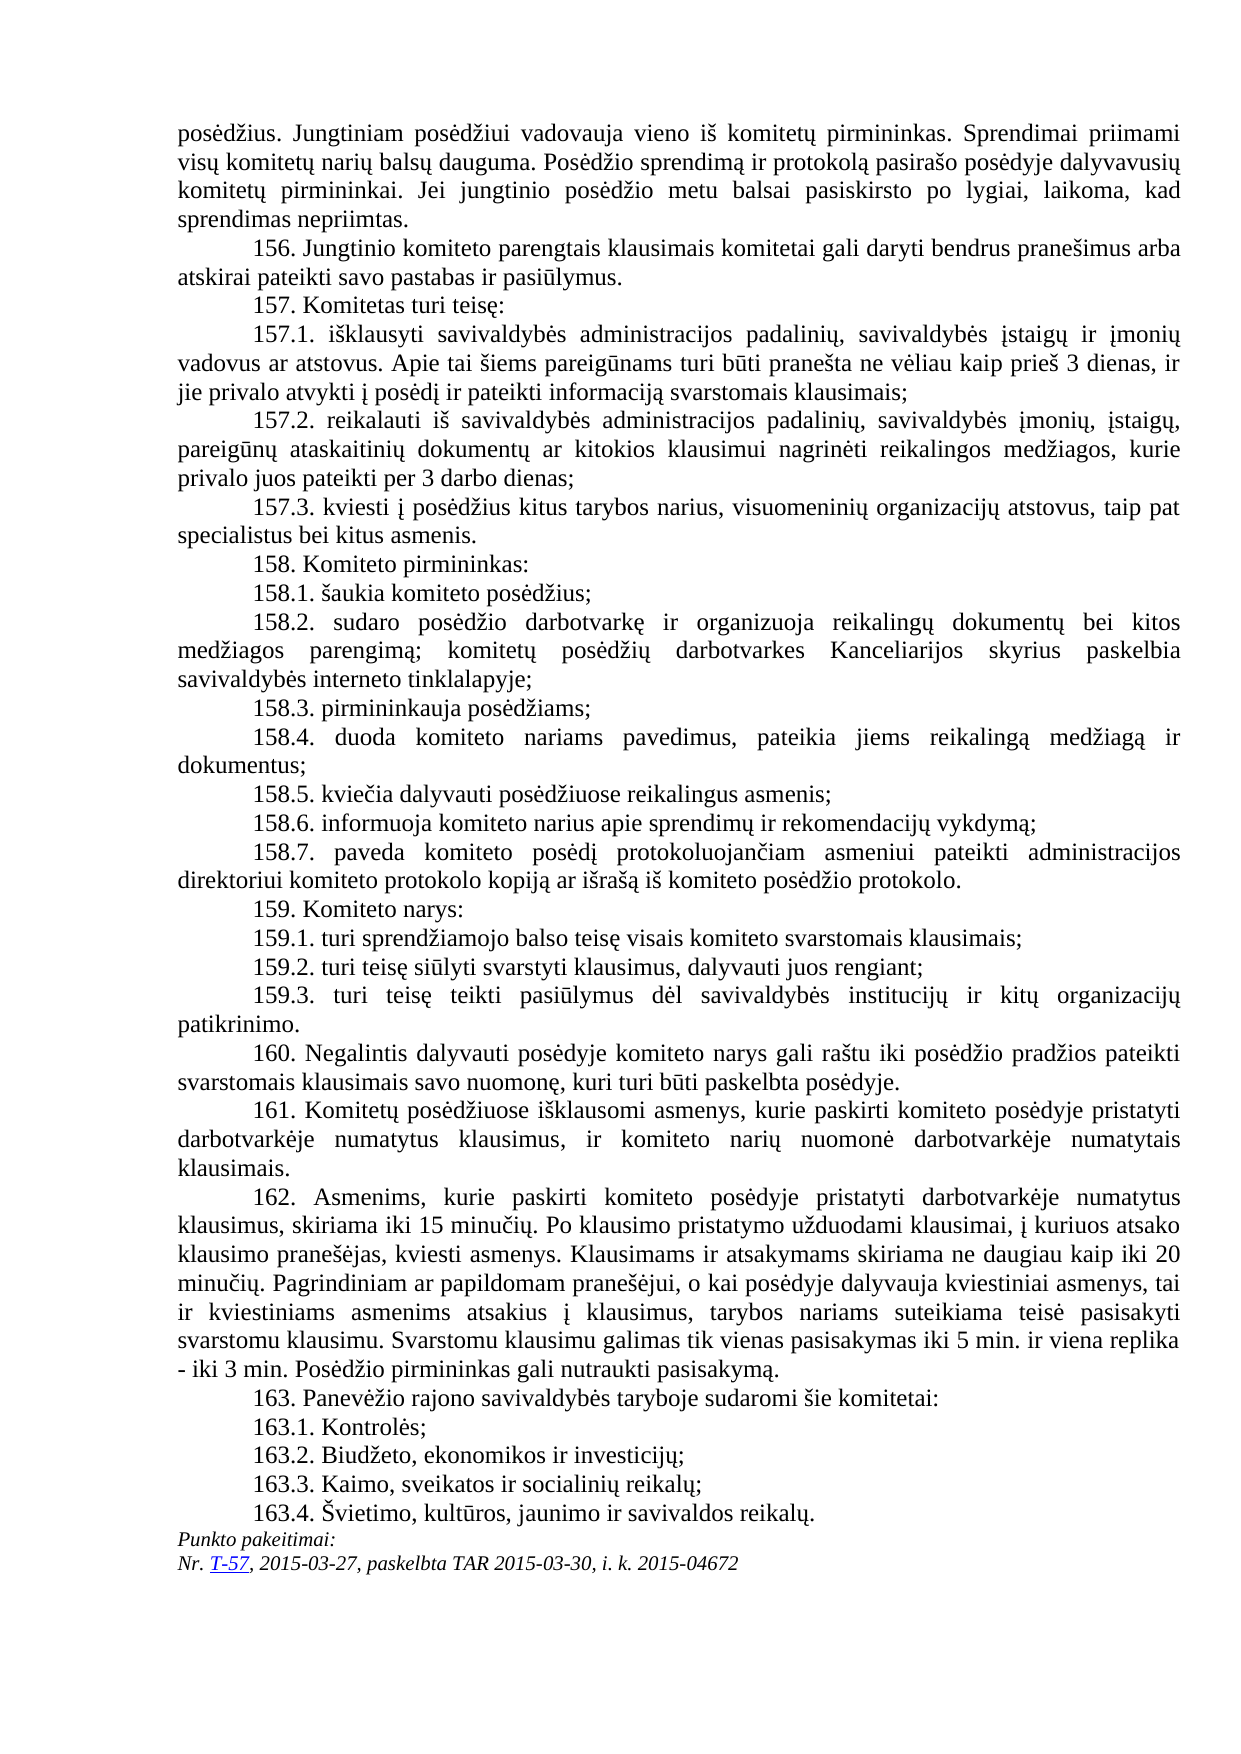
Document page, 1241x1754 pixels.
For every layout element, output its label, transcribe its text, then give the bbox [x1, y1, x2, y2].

text 157. Komitetas turi teisę: [177, 291, 1181, 319]
text 158. Komiteto pirmininkas: [177, 549, 1181, 578]
text 158.1. šaukia komiteto posėdžius; [177, 578, 1181, 607]
text 163.4. Švietimo, kultūros, jaunimo ir savivaldos reikalų. [177, 1498, 1181, 1527]
text Punkto pakeitimai: [177, 1527, 1181, 1551]
text 163.2. Biudžeto, ekonomikos ir investicijų; [177, 1441, 1181, 1469]
text 159.2. turi teisę siūlyti svarstyti klausimus, dalyvauti juos rengiant; [177, 952, 1181, 981]
text 157.2. reikalauti iš savivaldybės administracijos padalinių, savivaldybės įmonių, įstaigų, pareigūnų ataskaitinių dokumentų ar kitokios klausimui nagrinėti reikalingos medžiagos, kurie privalo juos pateikti per 3 darbo dienas; [177, 406, 1181, 492]
text 158.5. kviečia dalyvauti posėdžiuose reikalingus asmenis; [177, 779, 1181, 808]
text 159. Komiteto narys: [177, 894, 1181, 923]
text 158.4. duoda komiteto nariams pavedimus, pateikia jiems reikalingą medžiagą ir dokumentus; [177, 722, 1181, 779]
text 158.6. informuoja komiteto narius apie sprendimų ir rekomendacijų vykdymą; [177, 808, 1181, 837]
text 158.2. sudaro posėdžio darbotvarkę ir organizuoja reikalingų dokumentų bei kitos medžiagos parengimą; komitetų posėdžių darbotvarkes Kanceliarijos skyrius paskelbia savivaldybės interneto tinklalapyje; [177, 607, 1181, 693]
text 156. Jungtinio komiteto parengtais klausimais komitetai gali daryti bendrus pranešimus arba atskirai pateikti savo pastabas ir pasiūlymus. [177, 233, 1181, 291]
text 163. Panevėžio rajono savivaldybės taryboje sudaromi šie komitetai: [177, 1383, 1181, 1412]
text 157.1. išklausyti savivaldybės administracijos padalinių, savivaldybės įstaigų ir įmonių vadovus ar atstovus. Apie tai šiems pareigūnams turi būti pranešta ne vėliau kaip prieš 3 dienas, ir jie privalo atvykti į posėdį ir pateikti informaciją svarstomais klausimais; [177, 319, 1181, 406]
text 162. Asmenims, kurie paskirti komiteto posėdyje pristatyti darbotvarkėje numatytus klausimus, skiriama iki 15 minučių. Po klausimo pristatymo užduodami klausimai, į kuriuos atsako klausimo pranešėjas, kviesti asmenys. Klausimams ir atsakymams skiriama ne daugiau kaip iki 20 minučių. Pagrindiniam ar papildomam pranešėjui, o kai posėdyje dalyvauja kviestiniai asmenys, tai ir kviestiniams asmenims atsakius į klausimus, tarybos nariams suteikiama teisė pasisakyti svarstomu klausimu. Svarstomu klausimu galimas tik vienas pasisakymas iki 5 min. ir viena replika - iki 3 min. Posėdžio pirmininkas gali nutraukti pasisakymą. [177, 1182, 1181, 1383]
text 158.3. pirmininkauja posėdžiams; [177, 693, 1181, 722]
text 159.3. turi teisę teikti pasiūlymus dėl savivaldybės institucijų ir kitų organizacijų patikrinimo. [177, 981, 1181, 1038]
text 161. Komitetų posėdžiuose išklausomi asmenys, kurie paskirti komiteto posėdyje pristatyti darbotvarkėje numatytus klausimus, ir komiteto narių nuomonė darbotvarkėje numatytais klausimais. [177, 1096, 1181, 1182]
text 159.1. turi sprendžiamojo balso teisę visais komiteto svarstomais klausimais; [177, 923, 1181, 952]
text 158.7. paveda komiteto posėdį protokoluojančiam asmeniui pateikti administracijos direktoriui komiteto protokolo kopiją ar išrašą iš komiteto posėdžio protokolo. [177, 837, 1181, 894]
text 160. Negalintis dalyvauti posėdyje komiteto narys gali raštu iki posėdžio pradžios pateikti svarstomais klausimais savo nuomonę, kuri turi būti paskelbta posėdyje. [177, 1038, 1181, 1096]
text 157.3. kviesti į posėdžius kitus tarybos narius, visuomeninių organizacijų atstovus, taip pat specialistus bei kitus asmenis. [177, 492, 1181, 549]
text Nr. T-57, 2015-03-27, paskelbta TAR 2015-03-30, i. k. 2015-04672 [177, 1551, 1181, 1575]
text 163.1. Kontrolės; [177, 1412, 1181, 1441]
text 163.3. Kaimo, sveikatos ir socialinių reikalų; [177, 1469, 1181, 1498]
text posėdžius. Jungtiniam posėdžiui vadovauja vieno iš komitetų pirmininkas. Sprendimai priimami visų komitetų narių balsų dauguma. Posėdžio sprendimą ir protokolą pasirašo posėdyje dalyvavusių komitetų pirmininkai. Jei jungtinio posėdžio metu balsai pasiskirsto po lygiai, laikoma, kad sprendimas nepriimtas. [177, 118, 1181, 233]
